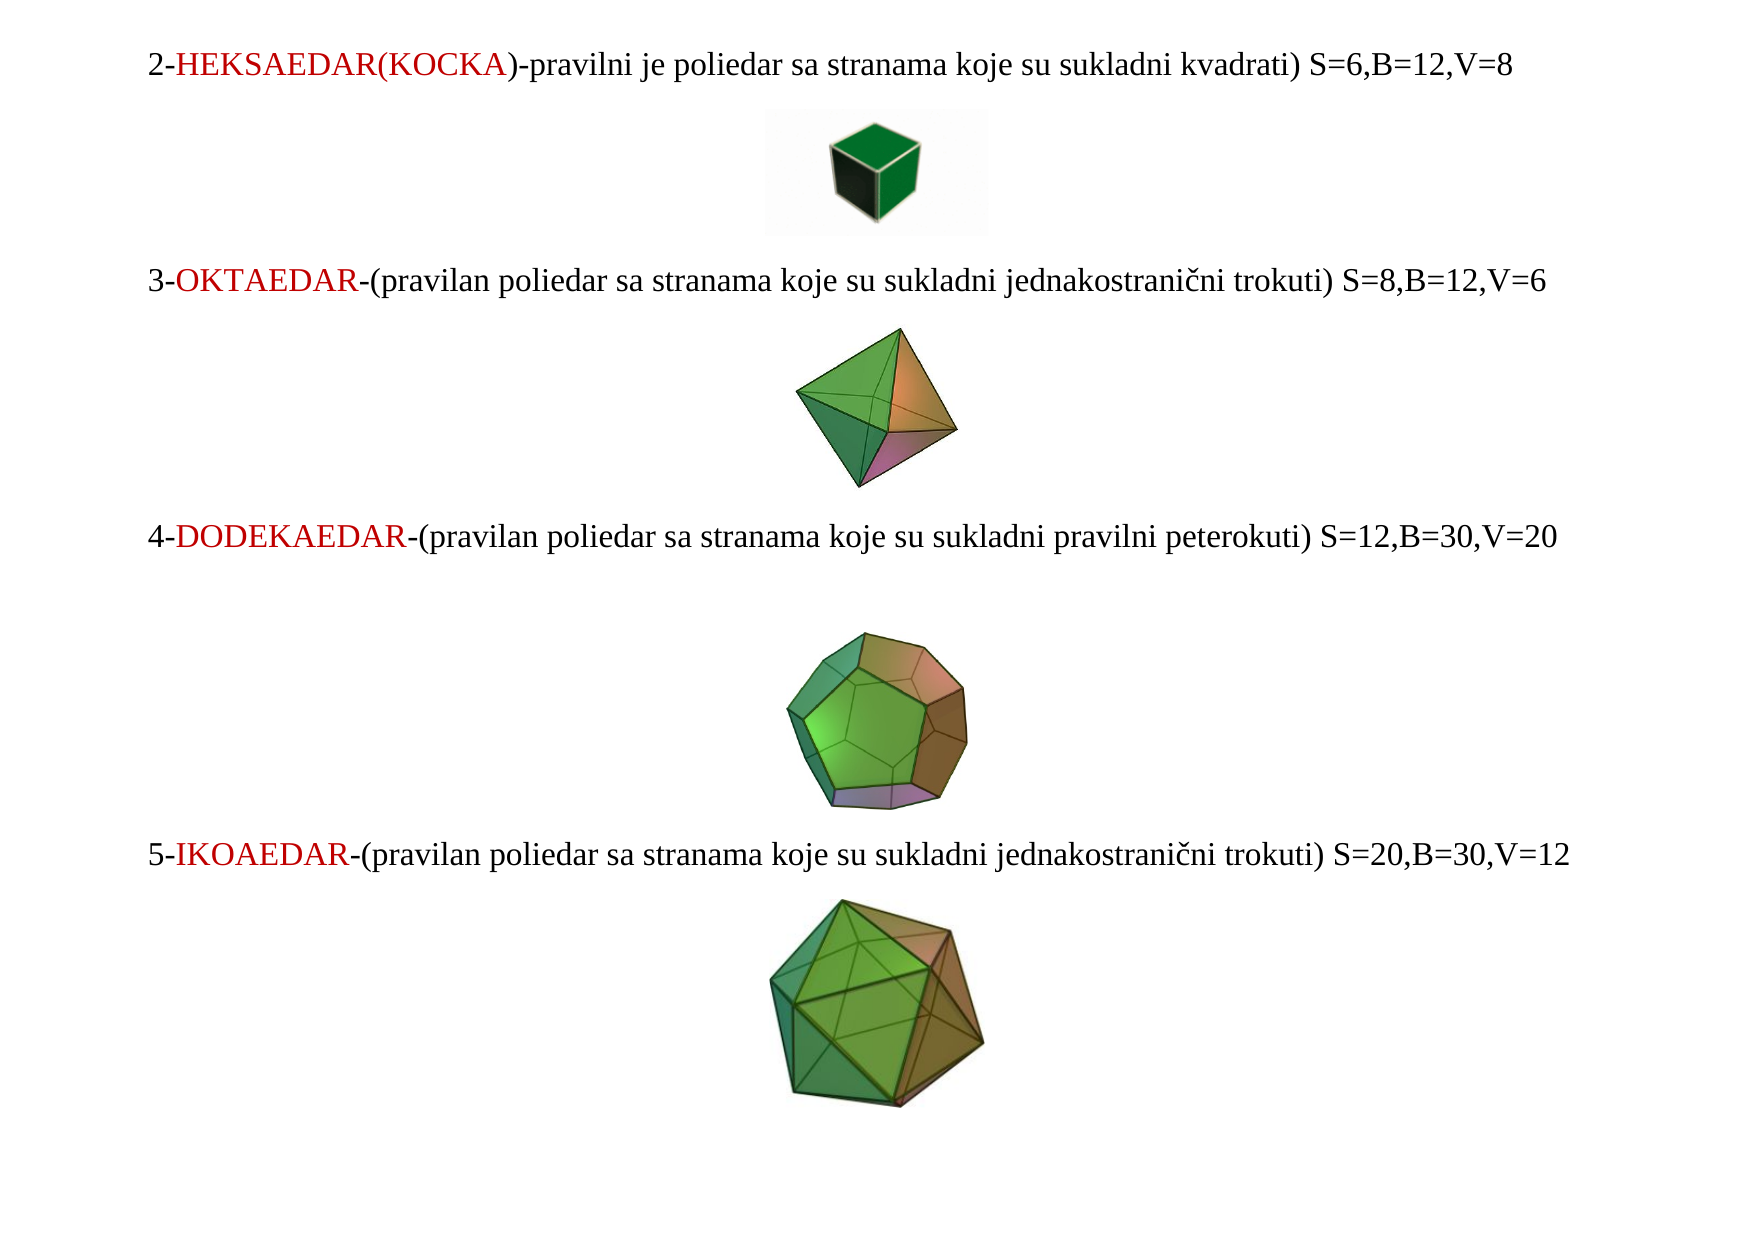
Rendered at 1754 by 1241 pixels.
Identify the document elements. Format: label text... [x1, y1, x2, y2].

text 4-DODEKAEDAR-(pravilan poliedar sa stranama koje su sukladni pravilni peterokuti) S=12,B=30,V=20 [148, 516, 1606, 554]
text 2-HEKSAEDAR(KOCKA)-pravilni je poliedar sa stranama koje su sukladni kvadrati) S=6,B=12,V=8 [148, 44, 1606, 83]
text 5-IKOAEDAR-(pravilan poliedar sa stranama koje su sukladni jednakostranični trokuti) S=20,B=30,V=12 [148, 834, 1606, 873]
text 3-OKTAEDAR-(pravilan poliedar sa stranama koje su sukladni jednakostranični trokuti) S=8,B=12,V=6 [148, 260, 1606, 298]
